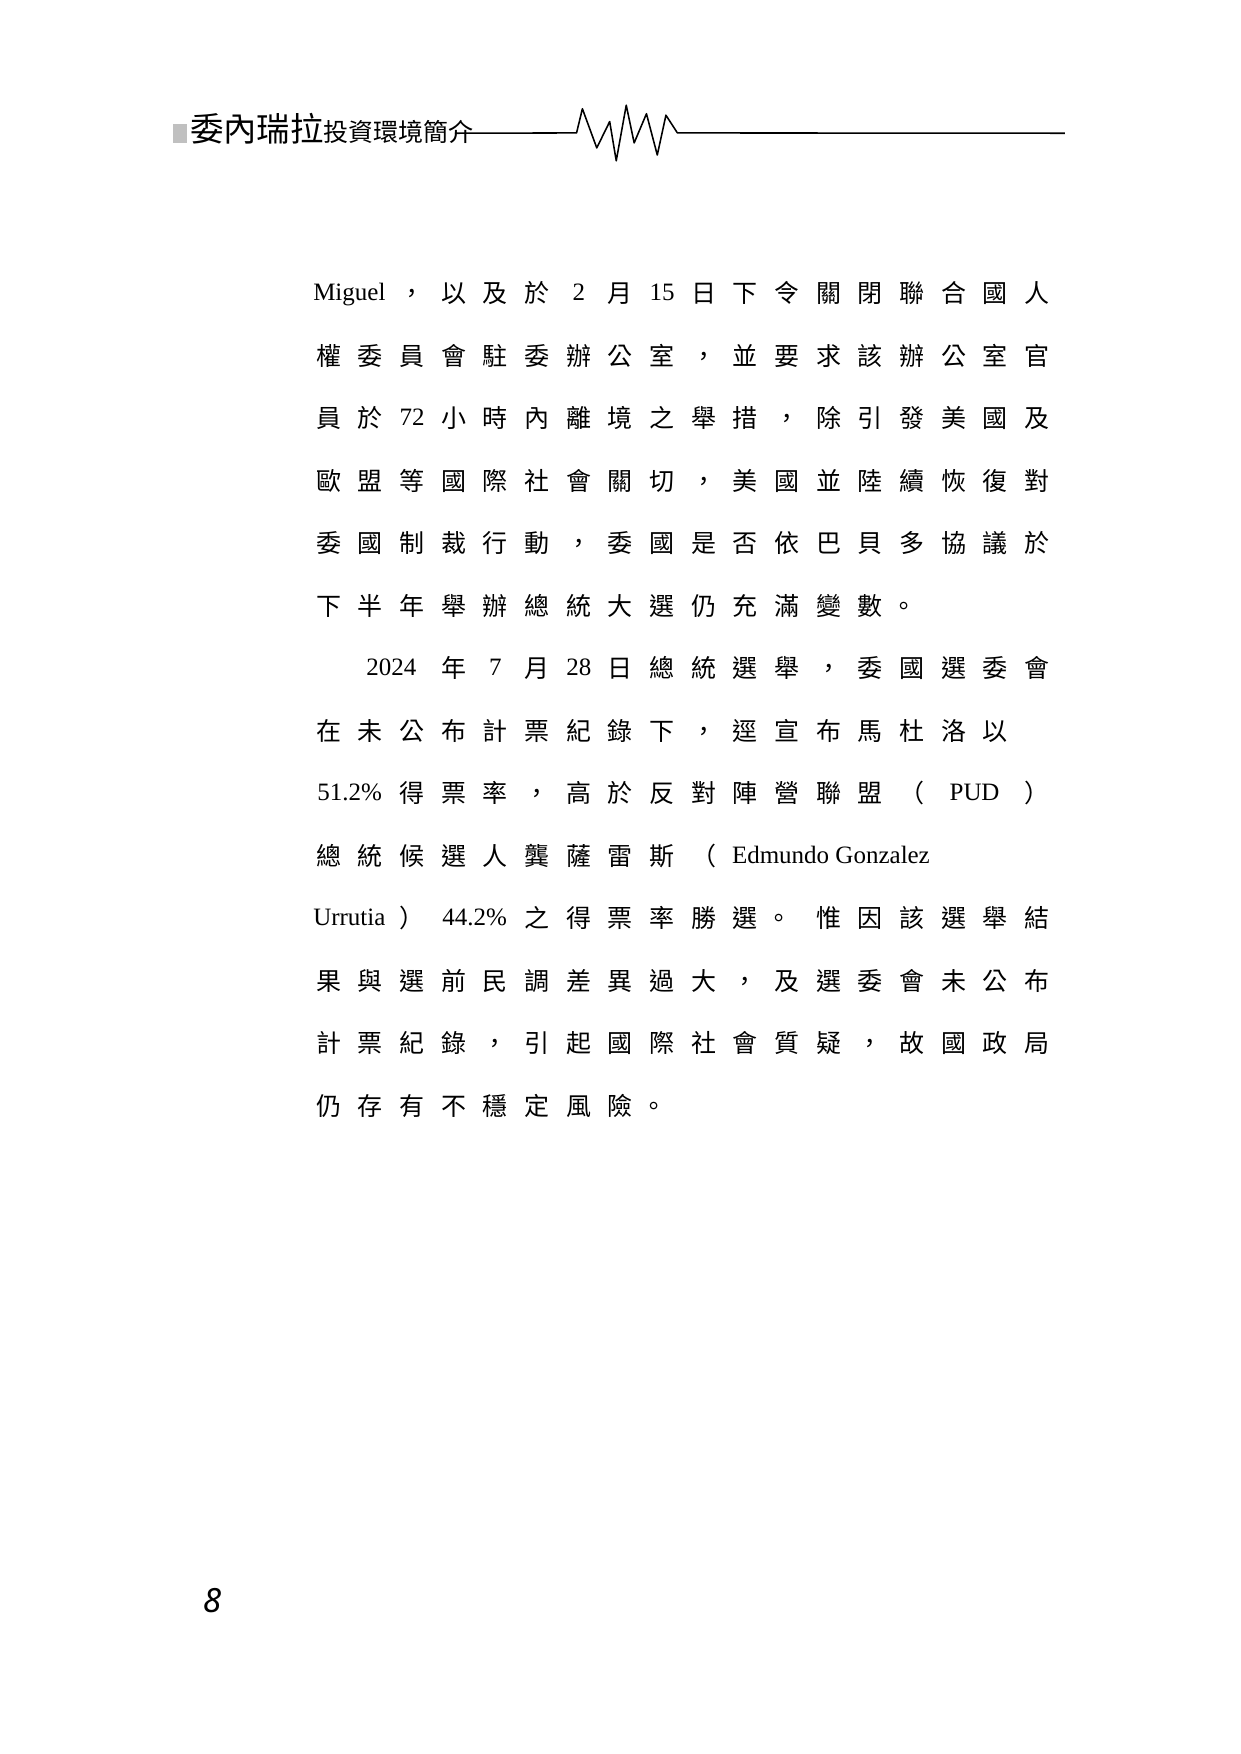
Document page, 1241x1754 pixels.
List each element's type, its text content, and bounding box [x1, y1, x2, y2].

text 2024年7月28日總統選舉，委國選委會在未公布計票紀錄下，逕宣布馬杜洛以51.2%得票率，高於反對陣營聯盟（PUD）總統候選人龔薩雷斯（Edmundo Gonzalez Urrutia）44.2%之得票率勝選。惟因該選舉結果與選前民調差異過大，及選委會未公布計票紀錄，引起國際社會質疑，故國政局仍存有不穩定風險。 [281, 625, 1058, 1125]
text Miguel，以及於2月15日下令關閉聯合國人權委員會駐委辦公室，並要求該辦公室官員於72小時內離境之舉措，除引發美國及歐盟等國際社會關切，美國並陸續恢復對委國制裁行動，委國是否依巴貝多協議於下半年舉辦總統大選仍充滿變數。 [281, 250, 1058, 625]
